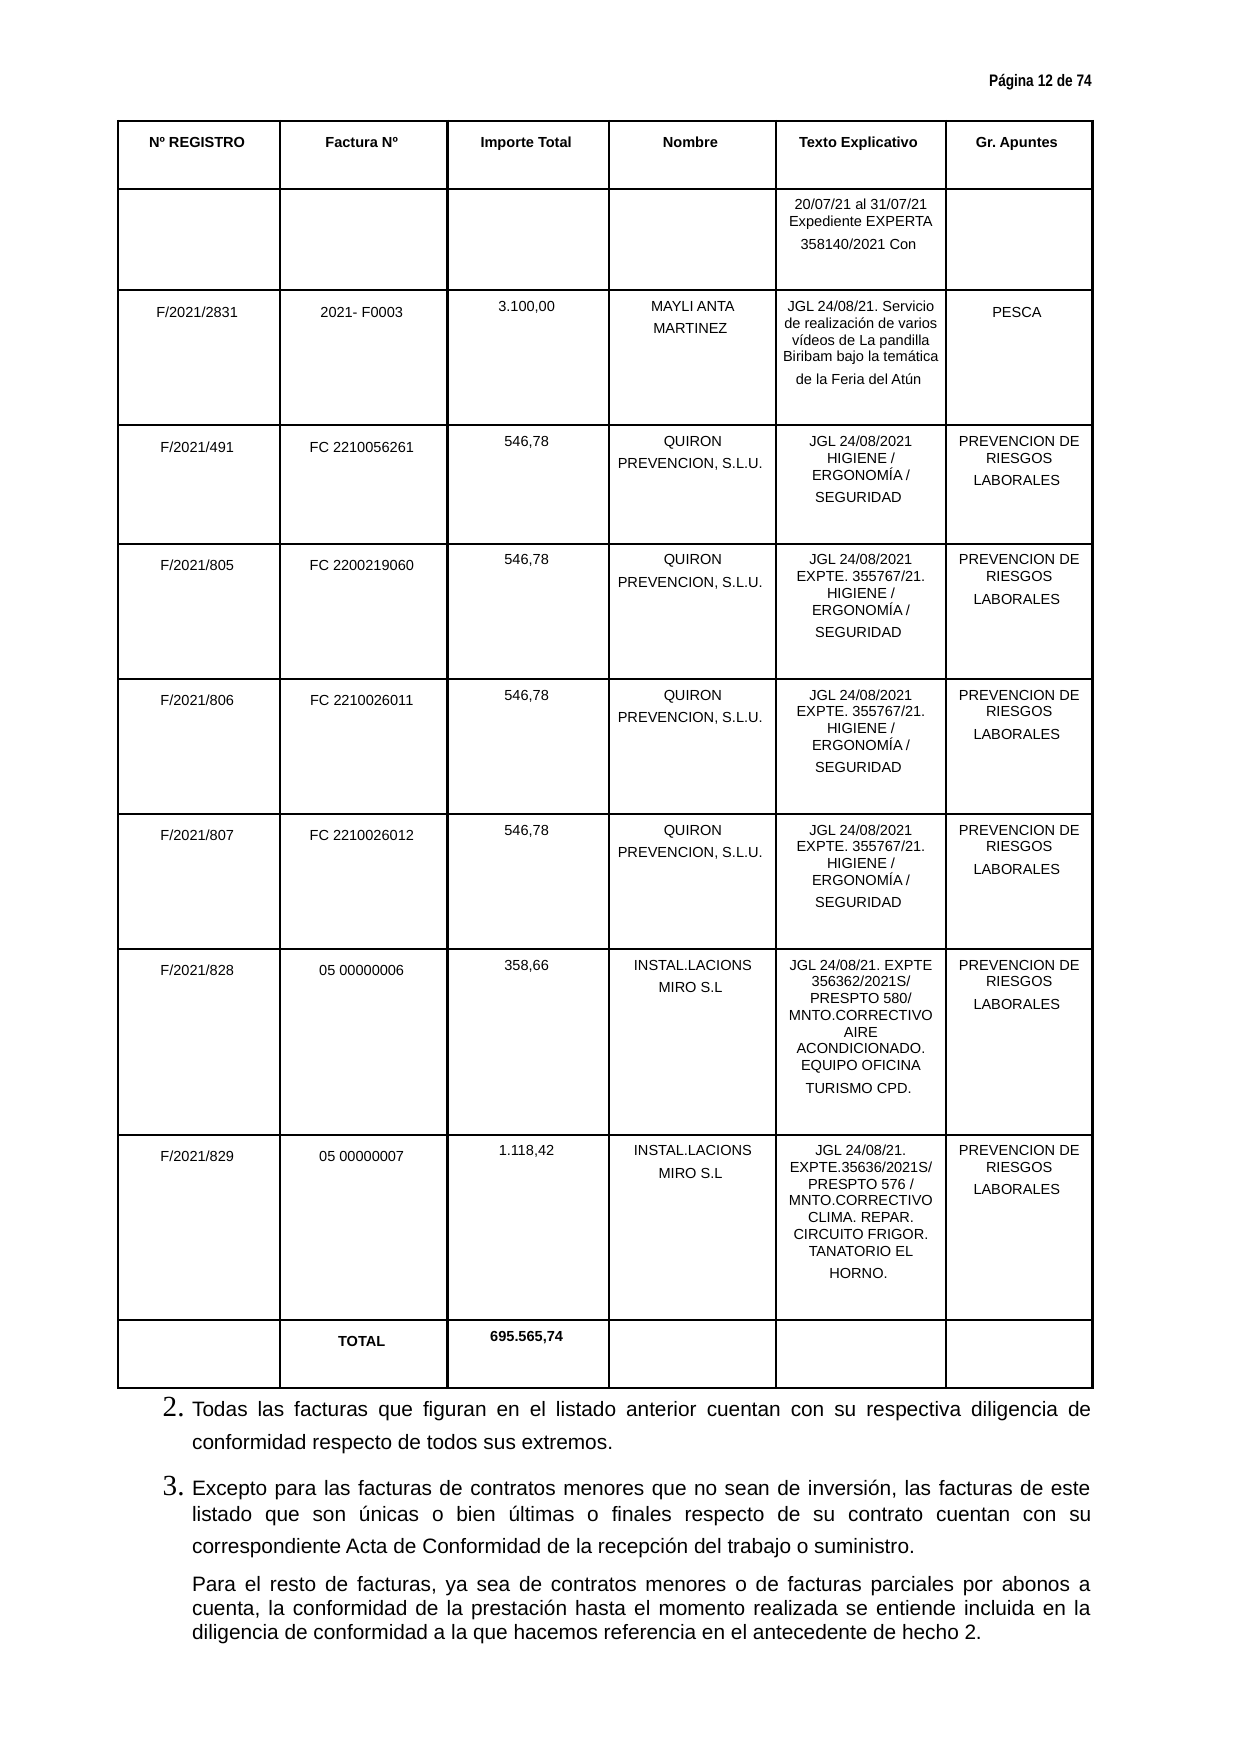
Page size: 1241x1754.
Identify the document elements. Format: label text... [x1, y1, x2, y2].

table_cell 2021- F0003 [281, 291, 446, 424]
table_cell 546,78 [449, 426, 608, 543]
table_cell MAYLI ANTA MARTINEZ [610, 291, 775, 424]
table_cell [119, 1321, 279, 1387]
table_cell JGL 24/08/2021 EXPTE. 355767/21. HIGIENE / ERGONOMÍA / SEGURIDAD [777, 545, 945, 678]
table_cell [610, 1321, 775, 1387]
list Excepto para las facturas de contratos menores que no sean de inversión, las facturas de este listado que son únicas o bien últimas o finales respecto de su contrato cuentan con su correspondiente Acta de Conformidad de la recepción del trabajo o suministro. [162, 1468, 1092, 1559]
table_cell PREVENCION DE RIESGOS LABORALES [947, 545, 1091, 678]
table_cell [947, 190, 1091, 289]
table_cell INSTAL.LACIONS MIRO S.L [610, 950, 775, 1133]
table_cell 695.565,74 [449, 1321, 608, 1387]
table_cell F/2021/806 [119, 680, 279, 813]
table_header Texto Explicativo [777, 122, 945, 188]
table_cell F/2021/805 [119, 545, 279, 678]
table_cell 358,66 [449, 950, 608, 1133]
table_header Gr. Apuntes [947, 122, 1091, 188]
table_cell [777, 1321, 945, 1387]
table_cell [610, 190, 775, 289]
table_cell 1.118,42 [449, 1136, 608, 1319]
table_cell PESCA [947, 291, 1091, 424]
table_cell INSTAL.LACIONS MIRO S.L [610, 1136, 775, 1319]
table_cell 05 00000006 [281, 950, 446, 1133]
table_cell QUIRON PREVENCION, S.L.U. [610, 426, 775, 543]
table_cell F/2021/807 [119, 815, 279, 948]
table_cell PREVENCION DE RIESGOS LABORALES [947, 1136, 1091, 1319]
table_cell QUIRON PREVENCION, S.L.U. [610, 815, 775, 948]
table_cell F/2021/491 [119, 426, 279, 543]
list Todas las facturas que figuran en el listado anterior cuentan con su respectiva diligencia de conformidad respecto de todos sus extremos. [162, 1389, 1092, 1456]
table_cell F/2021/2831 [119, 291, 279, 424]
table_cell 05 00000007 [281, 1136, 446, 1319]
table_header Importe Total [449, 122, 608, 188]
table_cell [947, 1321, 1091, 1387]
table_cell 3.100,00 [449, 291, 608, 424]
table_header Nº REGISTRO [119, 122, 279, 188]
table_cell PREVENCION DE RIESGOS LABORALES [947, 426, 1091, 543]
table_cell F/2021/828 [119, 950, 279, 1133]
table_cell 546,78 [449, 815, 608, 948]
table_header Nombre [610, 122, 775, 188]
table_cell PREVENCION DE RIESGOS LABORALES [947, 815, 1091, 948]
table_cell [281, 190, 446, 289]
table_cell JGL 24/08/21. Servicio de realización de varios vídeos de La pandilla Biribam bajo la temática de la Feria del Atún [777, 291, 945, 424]
table_cell 546,78 [449, 545, 608, 678]
table_cell F/2021/829 [119, 1136, 279, 1319]
table_header Factura Nº [281, 122, 446, 188]
table_cell 546,78 [449, 680, 608, 813]
table_cell [119, 190, 279, 289]
table_cell JGL 24/08/2021 EXPTE. 355767/21. HIGIENE / ERGONOMÍA / SEGURIDAD [777, 815, 945, 948]
table_cell TOTAL [281, 1321, 446, 1387]
table_cell FC 2210056261 [281, 426, 446, 543]
table_cell QUIRON PREVENCION, S.L.U. [610, 545, 775, 678]
table_cell JGL 24/08/2021 EXPTE. 355767/21. HIGIENE / ERGONOMÍA / SEGURIDAD [777, 680, 945, 813]
table_cell 20/07/21 al 31/07/21 Expediente EXPERTA 358140/2021 Con [777, 190, 945, 289]
table_cell FC 2210026011 [281, 680, 446, 813]
table_cell FC 2210026012 [281, 815, 446, 948]
table_cell PREVENCION DE RIESGOS LABORALES [947, 680, 1091, 813]
table_cell QUIRON PREVENCION, S.L.U. [610, 680, 775, 813]
table_cell JGL 24/08/21. EXPTE.35636/2021S/ PRESPTO 576 / MNTO.CORRECTIVO CLIMA. REPAR. CIRCUITO FRIGOR. TANATORIO EL HORNO. [777, 1136, 945, 1319]
table_cell JGL 24/08/21. EXPTE 356362/2021S/ PRESPTO 580/ MNTO.CORRECTIVO AIRE ACONDICIONADO. EQUIPO OFICINA TURISMO CPD. [777, 950, 945, 1133]
table_cell PREVENCION DE RIESGOS LABORALES [947, 950, 1091, 1133]
list Para el resto de facturas, ya sea de contratos menores o de facturas parciales por abonos a cuenta, la conformidad de la prestación hasta el momento realizada se entiende incluida en la diligencia de conformidad a la que hacemos referencia en el antecedente de hecho 2. [162, 1572, 1092, 1644]
table_cell JGL 24/08/2021 HIGIENE / ERGONOMÍA / SEGURIDAD [777, 426, 945, 543]
table_cell FC 2200219060 [281, 545, 446, 678]
table_cell [449, 190, 608, 289]
